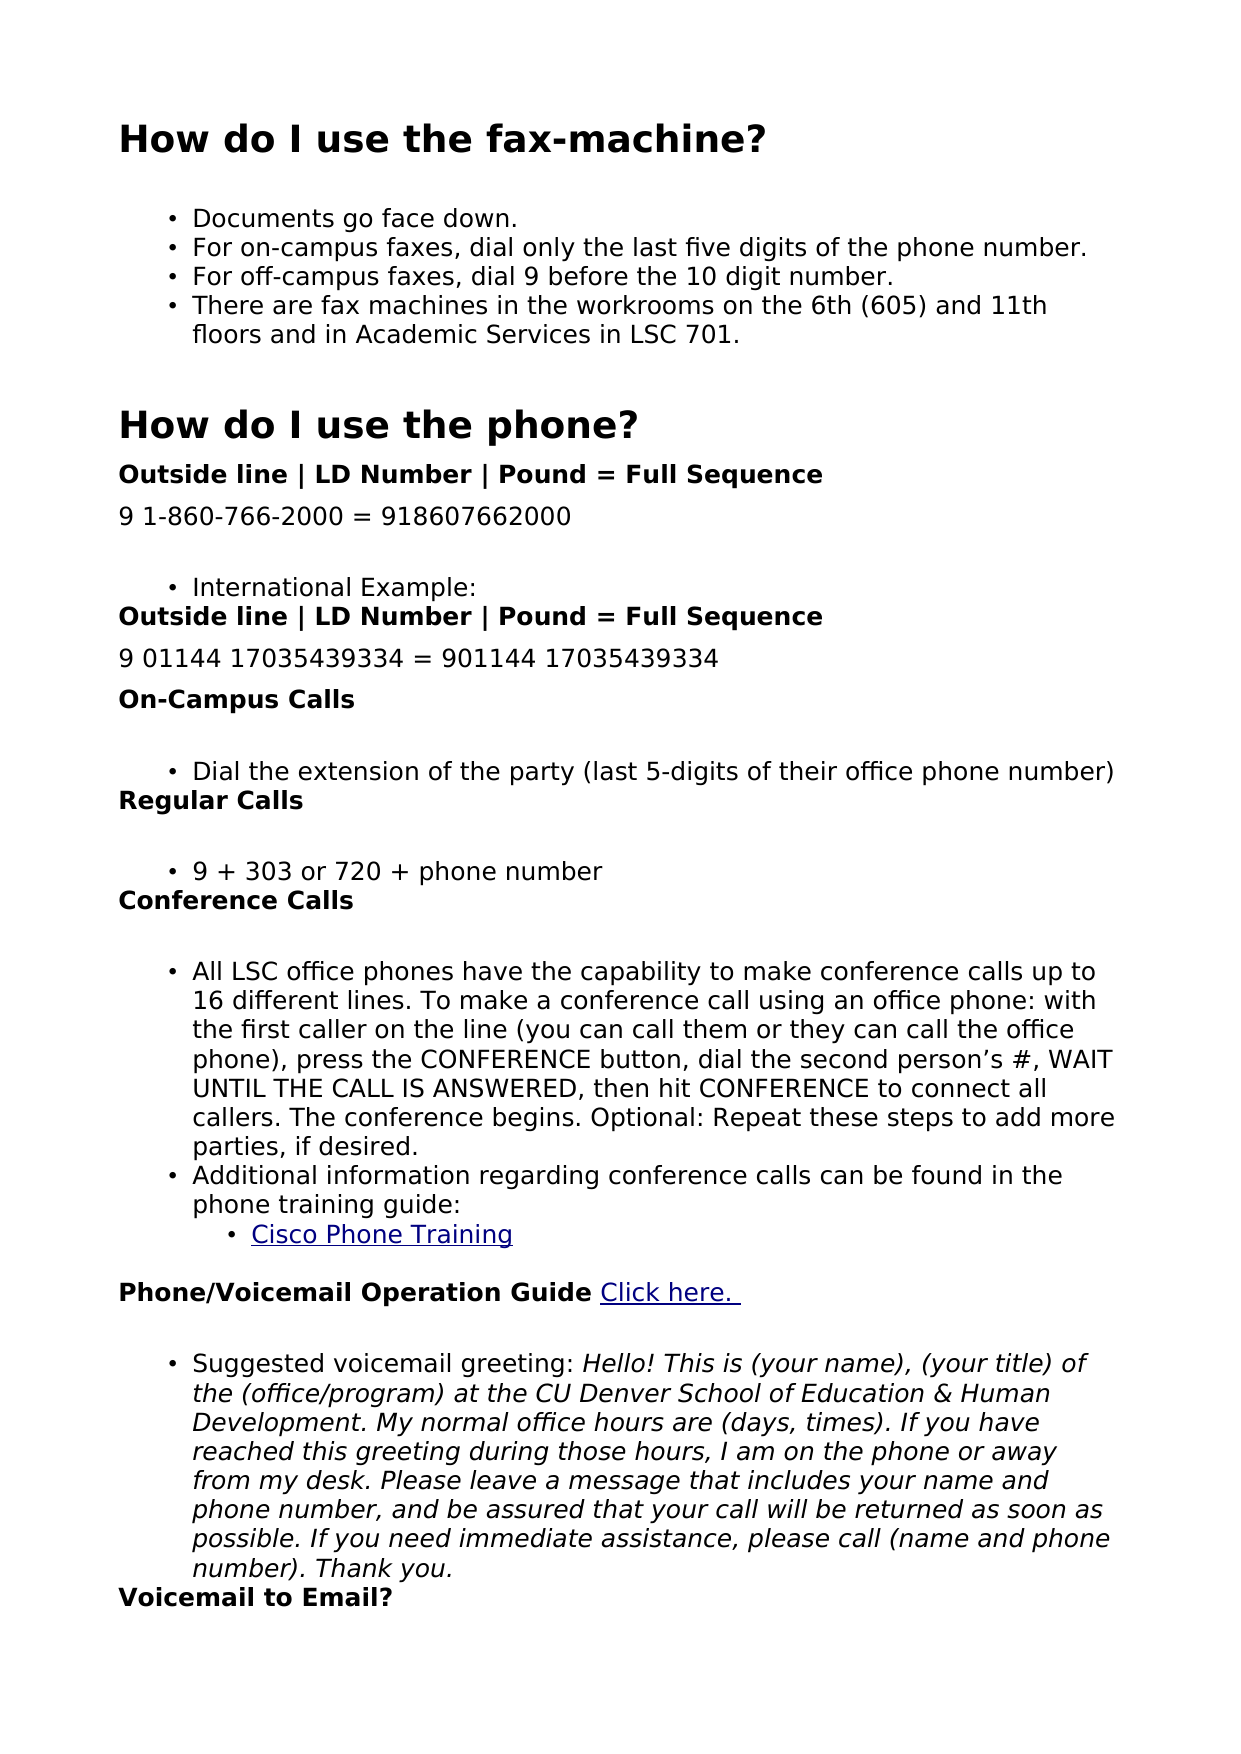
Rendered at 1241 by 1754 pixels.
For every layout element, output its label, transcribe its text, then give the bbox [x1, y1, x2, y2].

list Cisco Phone Training [236, 1220, 1122, 1249]
list Dial the extension of the party (last 5-digits of their office phone number) [177, 757, 1122, 786]
text Outside line | LD Number | Pound = Full Sequence [118, 602, 1122, 631]
text Phone/Voicemail Operation Guide Click here. [118, 1278, 1122, 1308]
list There are fax machines in the workrooms on the 6th (605) and 11th floors and in Academic Services in LSC 701. [177, 291, 1122, 349]
text 9 01144 17035439334 = 901144 17035439334 [118, 644, 1122, 673]
list Additional information regarding conference calls can be found in the phone training guide: [177, 1161, 1122, 1220]
text Outside line | LD Number | Pound = Full Sequence [118, 460, 1122, 489]
text Voicemail to Email? [118, 1583, 1122, 1612]
list For on-campus faxes, dial only the last five digits of the phone number. [177, 233, 1122, 262]
subtitle How do I use the phone? [118, 404, 1122, 448]
list Documents go face down. [177, 204, 1122, 233]
text Regular Calls [118, 786, 1122, 815]
list For off-campus faxes, dial 9 before the 10 digit number. [177, 262, 1122, 291]
list All LSC office phones have the capability to make conference calls up to 16 different lines. To make a conference call using an office phone: with the first caller on the line (you can call them or they can call the office phone), press the CONFERENCE button, dial the second person’s #, WAIT UNTIL THE CALL IS ANSWERED, then hit CONFERENCE to connect all callers. The conference begins. Optional: Repeat these steps to add more parties, if desired. [177, 957, 1122, 1161]
list Suggested voicemail greeting: Hello! This is (your name), (your title) of the (office/program) at the CU Denver School of Education & Human Development. My normal office hours are (days, times). If you have reached this greeting during those hours, I am on the phone or away from my desk. Please leave a message that includes your name and phone number, and be assured that your call will be returned as soon as possible. If you need immediate assistance, please call (name and phone number). Thank you. [177, 1349, 1122, 1583]
text 9 1-860-766-2000 = 918607662000 [118, 502, 1122, 531]
list 9 + 303 or 720 + phone number [177, 857, 1122, 886]
list International Example: [177, 573, 1122, 602]
text On-Campus Calls [118, 686, 1122, 715]
text Conference Calls [118, 886, 1122, 915]
subtitle How do I use the fax-machine? [118, 118, 1122, 162]
